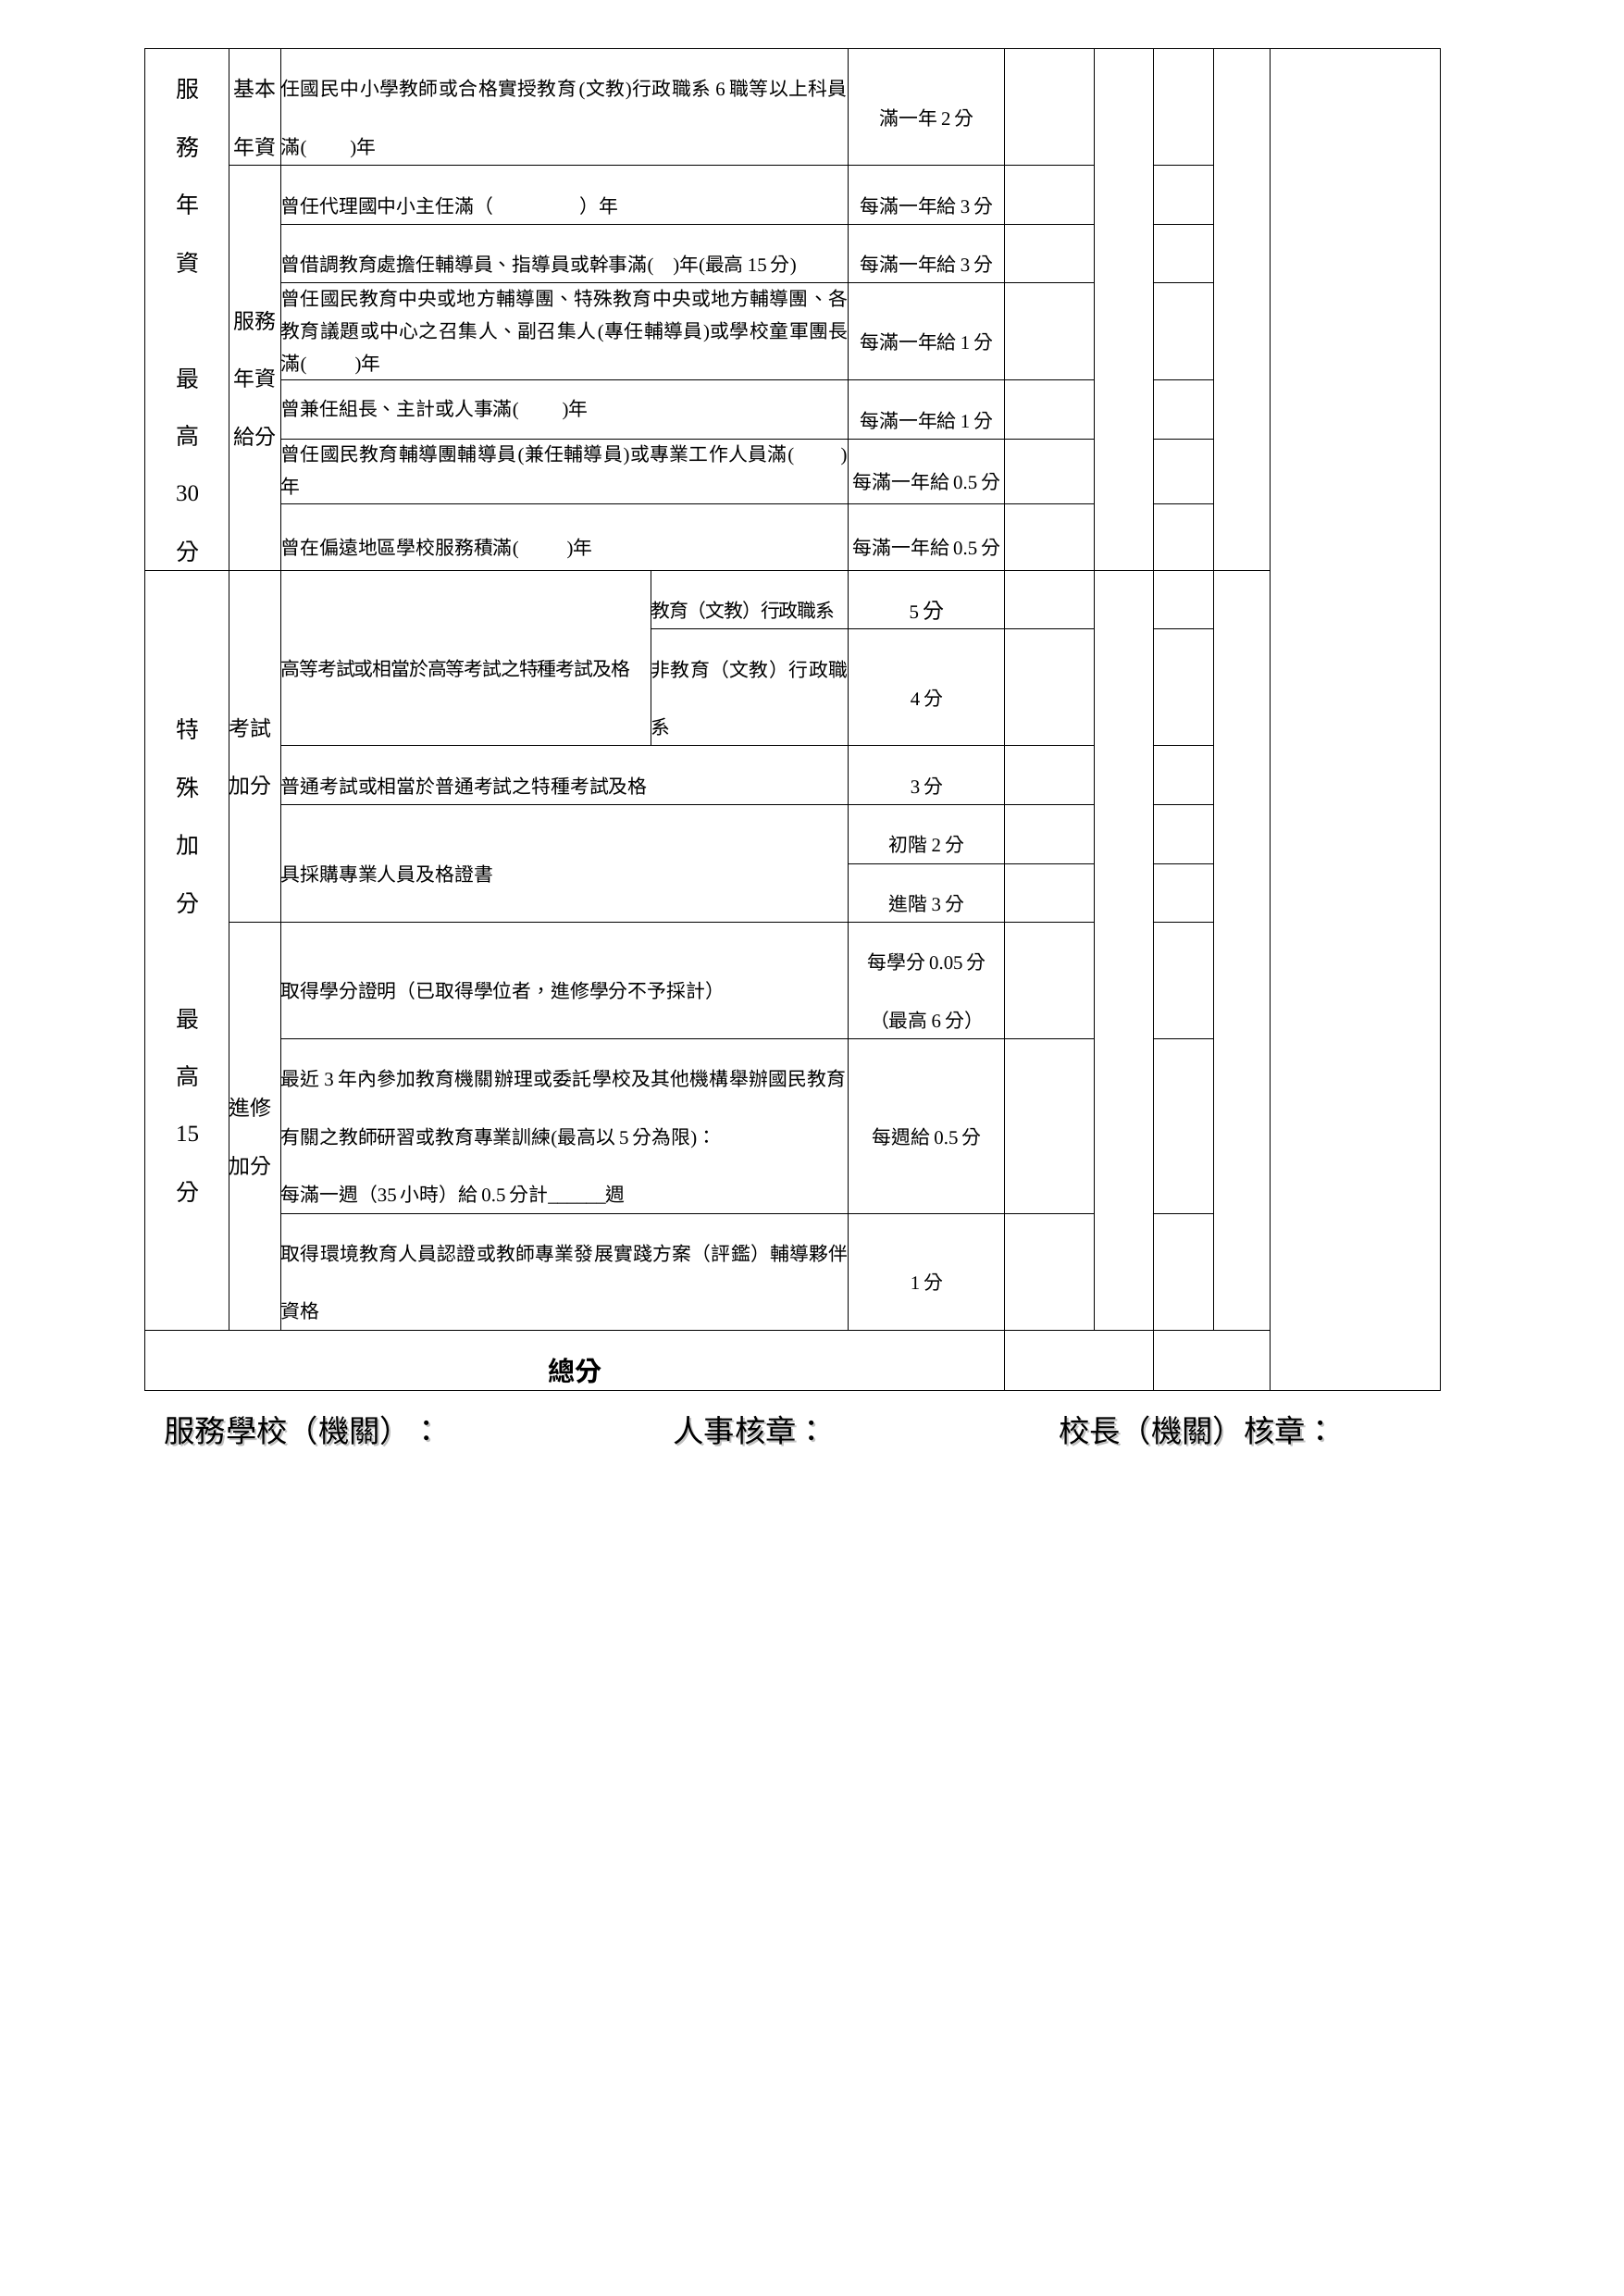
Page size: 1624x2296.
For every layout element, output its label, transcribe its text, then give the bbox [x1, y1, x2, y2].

table_cell 服 務 年 資 最 高 30 分 [145, 49, 229, 570]
table_cell [1154, 504, 1213, 570]
table_cell [1154, 923, 1213, 1038]
table_cell 每滿一年給0.5分 [849, 504, 1004, 570]
table_cell [1154, 283, 1213, 379]
table_cell [1005, 166, 1094, 224]
table_cell 每週給0.5分 [849, 1039, 1004, 1213]
table_cell [1154, 746, 1213, 804]
table_cell 初階2分 [849, 805, 1004, 863]
table_cell [1005, 1214, 1094, 1330]
table_cell 任國民中小學教師或合格實授教育(文教)行政職系6職等以上科員滿( )年 [281, 49, 848, 165]
table_cell 曾在偏遠地區學校服務積滿( )年 [281, 504, 848, 570]
table_cell 特 殊 加 分 最 高 15 分 [145, 571, 229, 1330]
table_cell 每滿一年給1分 [849, 283, 1004, 379]
table_cell 教育（文教）行政職系 [651, 571, 848, 628]
table_cell [1154, 629, 1213, 745]
table_cell [1005, 225, 1094, 282]
table_cell [1005, 864, 1094, 922]
table_cell [1005, 629, 1094, 745]
table_cell 4分 [849, 629, 1004, 745]
table_cell 基本年資 [229, 49, 280, 165]
table_cell [1214, 49, 1270, 570]
table_cell [1154, 380, 1213, 439]
table_cell 普通考試或相當於普通考試之特種考試及格 [281, 746, 848, 804]
table_cell 曾任代理國中小主任滿（ ）年 [281, 166, 848, 224]
table_cell 進修加分 [229, 923, 280, 1330]
table_cell 服務年資給分 [229, 166, 280, 570]
table_cell 5分 [849, 571, 1004, 628]
table_cell 曾借調教育處擔任輔導員、指導員或幹事滿( )年(最高15分) [281, 225, 848, 282]
table_cell 每滿一年給0.5分 [849, 440, 1004, 503]
table_cell [1005, 571, 1094, 628]
table_cell [1154, 805, 1213, 863]
table_cell [1005, 49, 1094, 165]
table_cell [1095, 49, 1153, 570]
table_cell [1214, 571, 1270, 1330]
table_cell 最近3年內參加教育機關辦理或委託學校及其他機構舉辦國民教育有關之教師研習或教育專業訓練(最高以5分為限)： 每滿一週（35小時）給0.5分計______週 [281, 1039, 848, 1213]
table_cell [1005, 1331, 1153, 1390]
table_cell 取得學分證明（已取得學位者，進修學分不予採計） [281, 923, 848, 1038]
table_cell [1154, 571, 1213, 628]
table_cell 每滿一年給3分 [849, 166, 1004, 224]
table_cell 取得環境教育人員認證或教師專業發展實踐方案（評鑑）輔導夥伴資格 [281, 1214, 848, 1330]
table_cell [1005, 380, 1094, 439]
table_cell [1154, 1039, 1213, 1213]
table_cell 考試 加分 [229, 571, 280, 922]
table_cell 曾任國民教育輔導團輔導員(兼任輔導員)或專業工作人員滿( )年 [281, 440, 848, 503]
table_cell [1154, 49, 1213, 165]
table_cell [1005, 1039, 1094, 1213]
table_cell 每滿一年給3分 [849, 225, 1004, 282]
table_cell [1005, 440, 1094, 503]
table_cell [1005, 283, 1094, 379]
table_cell 曾任國民教育中央或地方輔導團、特殊教育中央或地方輔導團、各教育議題或中心之召集人、副召集人(專任輔導員)或學校童軍團長滿( )年 [281, 283, 848, 379]
table_cell 曾兼任組長、主計或人事滿( )年 [281, 380, 848, 439]
table_cell [1095, 571, 1153, 1330]
table_cell 總分 [145, 1331, 1004, 1390]
table_cell [1005, 805, 1094, 863]
table_cell 高等考試或相當於高等考試之特種考試及格 [281, 571, 651, 745]
table_cell [1154, 1214, 1213, 1330]
table_cell 每滿一年給1分 [849, 380, 1004, 439]
table_cell [1154, 440, 1213, 503]
table_cell [1005, 746, 1094, 804]
table_cell 每學分0.05分 （最高6分） [849, 923, 1004, 1038]
table_cell 1分 [849, 1214, 1004, 1330]
table_cell [1154, 1331, 1270, 1390]
table_cell [1154, 166, 1213, 224]
table_cell [1005, 504, 1094, 570]
table_cell [1154, 225, 1213, 282]
table_cell 非教育（文教）行政職系 [651, 629, 848, 745]
table_cell [1154, 864, 1213, 922]
table_cell [1005, 923, 1094, 1038]
table_cell 具採購專業人員及格證書 [281, 805, 848, 922]
text 服務學校（機關）： 人事核章： 校長（機關）核章： [164, 1391, 1459, 1448]
table_cell [1271, 49, 1440, 1390]
table_cell 滿一年2分 [849, 49, 1004, 165]
table_cell 3分 [849, 746, 1004, 804]
table_cell 進階3分 [849, 864, 1004, 922]
